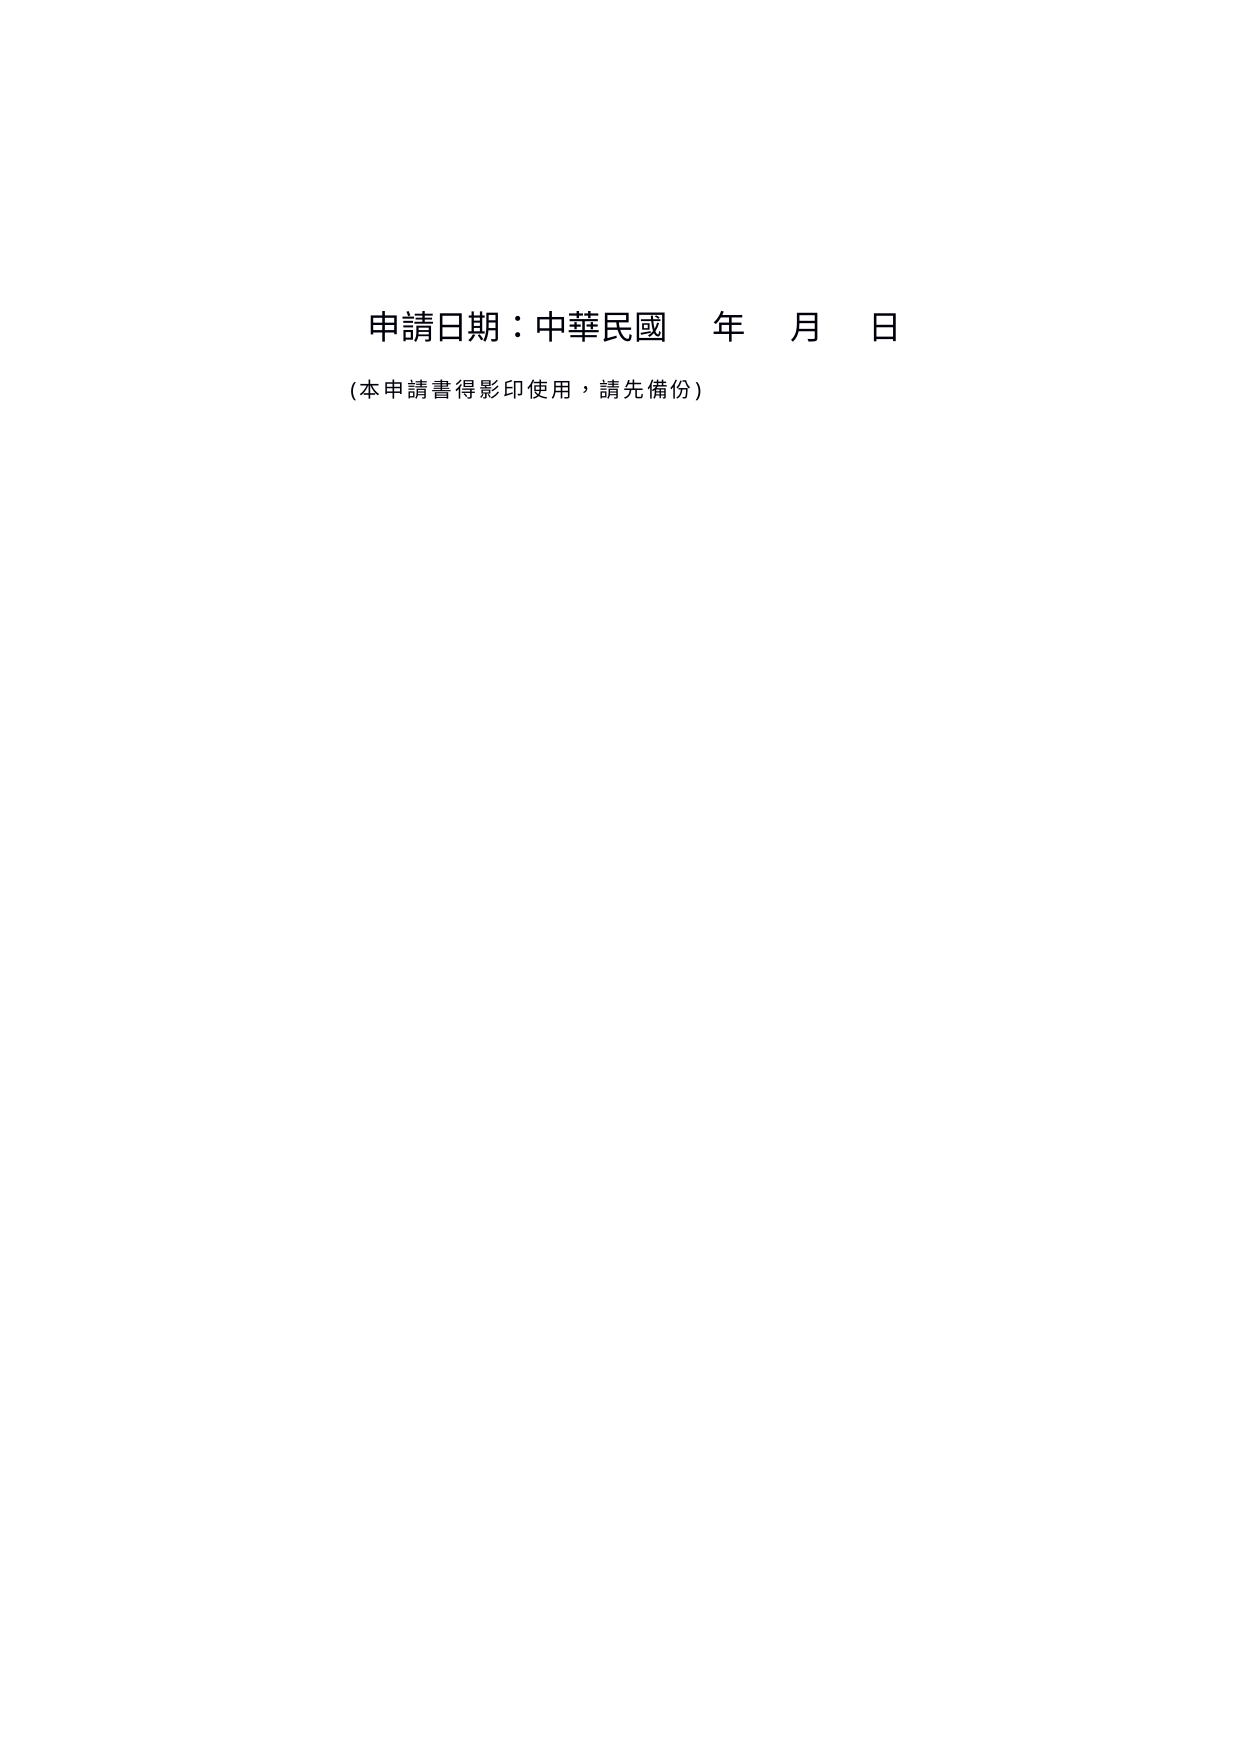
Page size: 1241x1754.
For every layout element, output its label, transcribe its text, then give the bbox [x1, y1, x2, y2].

text (本申請書得影印使用，請先備份) [188, 346, 1053, 408]
text 申請日期：中華民國 年 月 日 [217, 283, 1053, 346]
